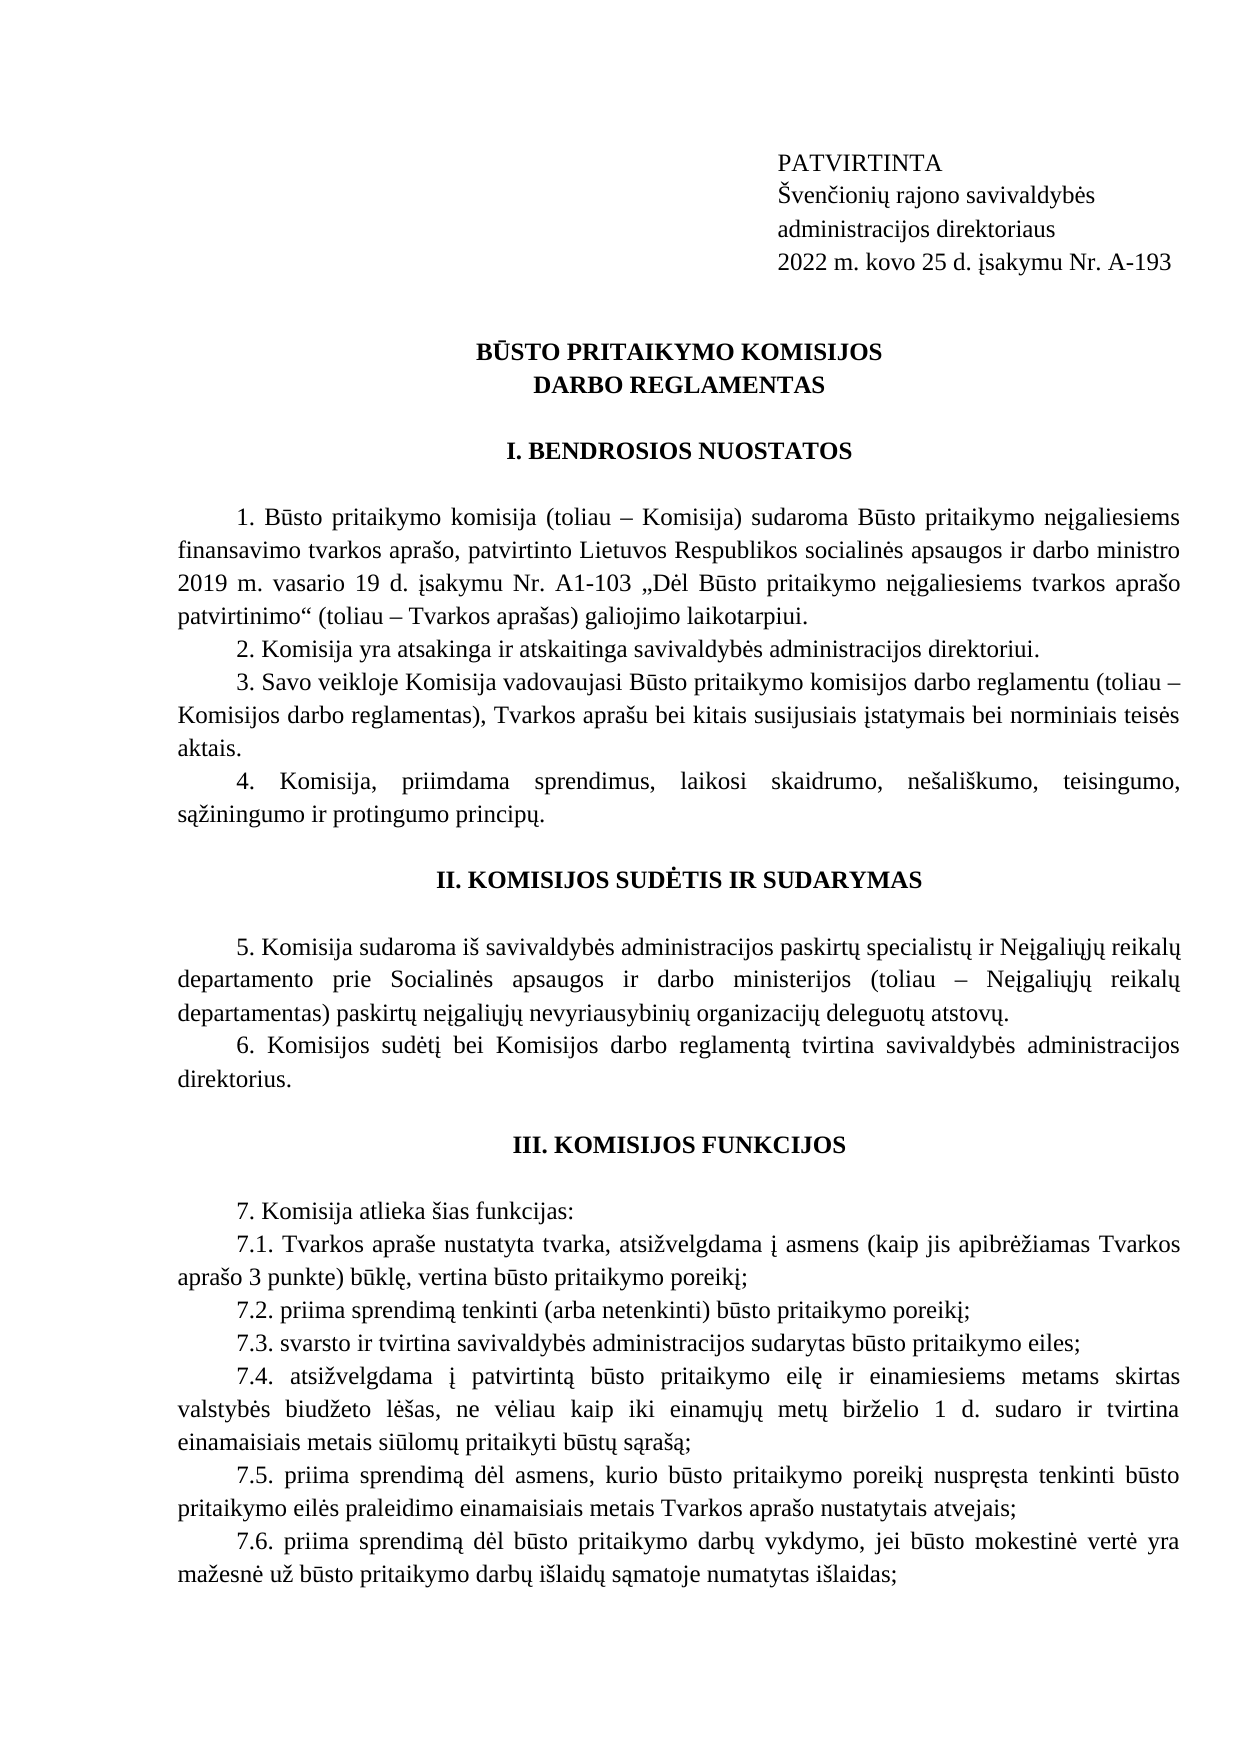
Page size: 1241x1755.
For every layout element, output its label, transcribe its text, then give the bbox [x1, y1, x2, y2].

text II. komisijos sudėtis ir sudarymas [177, 866, 1181, 894]
text 6. Komisijos sudėtį bei Komisijos darbo reglamentą tvirtina savivaldybės administracijos direktorius. [177, 1031, 1181, 1092]
text I. Bendrosios nuostatos [177, 436, 1181, 465]
text III. komisijos funkcijos [177, 1130, 1181, 1158]
text DARBO REGLAMENTAS [177, 370, 1181, 399]
text Būsto pritaikymo komisijos [177, 337, 1181, 366]
text patvirtinta [777, 148, 1181, 176]
text administracijos direktoriaus [777, 214, 1181, 242]
text Švenčionių rajono savivaldybės [777, 181, 1181, 209]
text 7.5. priima sprendimą dėl asmens, kurio būsto pritaikymo poreikį nuspręsta tenkinti būsto pritaikymo eilės praleidimo einamaisiais metais Tvarkos aprašo nustatytais atvejais; [177, 1460, 1181, 1522]
text 7.6. priima sprendimą dėl būsto pritaikymo darbų vykdymo, jei būsto mokestinė vertė yra mažesnė už būsto pritaikymo darbų išlaidų sąmatoje numatytas išlaidas; [177, 1526, 1181, 1588]
text 3. Savo veikloje Komisija vadovaujasi Būsto pritaikymo komisijos darbo reglamentu (toliau – Komisijos darbo reglamentas), Tvarkos aprašu bei kitais susijusiais įstatymais bei norminiais teisės aktais. [177, 667, 1181, 762]
text 7.1. Tvarkos apraše nustatyta tvarka, atsižvelgdama į asmens (kaip jis apibrėžiamas Tvarkos aprašo 3 punkte) būklę, vertina būsto pritaikymo poreikį; [177, 1229, 1181, 1291]
text 7.4. atsižvelgdama į patvirtintą būsto pritaikymo eilę ir einamiesiems metams skirtas valstybės biudžeto lėšas, ne vėliau kaip iki einamųjų metų birželio 1 d. sudaro ir tvirtina einamaisiais metais siūlomų pritaikyti būstų sąrašą; [177, 1361, 1181, 1456]
text 2022 m. kovo 25 d. įsakymu Nr. A-193 [777, 247, 1181, 275]
text 5. Komisija sudaroma iš savivaldybės administracijos paskirtų specialistų ir Neįgaliųjų reikalų departamento prie Socialinės apsaugos ir darbo ministerijos (toliau – Neįgaliųjų reikalų departamentas) paskirtų neįgaliųjų nevyriausybinių organizacijų deleguotų atstovų. [177, 932, 1181, 1026]
text 1. Būsto pritaikymo komisija (toliau – Komisija) sudaroma Būsto pritaikymo neįgaliesiems finansavimo tvarkos aprašo, patvirtinto Lietuvos Respublikos socialinės apsaugos ir darbo ministro 2019 m. vasario 19 d. įsakymu Nr. A1-103 „Dėl Būsto pritaikymo neįgaliesiems tvarkos aprašo patvirtinimo“ (toliau – Tvarkos aprašas) galiojimo laikotarpiui. [177, 502, 1181, 630]
text 2. Komisija yra atsakinga ir atskaitinga savivaldybės administracijos direktoriui. [177, 634, 1181, 663]
text 7.3. svarsto ir tvirtina savivaldybės administracijos sudarytas būsto pritaikymo eiles; [177, 1328, 1181, 1357]
text 7. Komisija atlieka šias funkcijas: [177, 1196, 1181, 1224]
text 7.2. priima sprendimą tenkinti (arba netenkinti) būsto pritaikymo poreikį; [177, 1295, 1181, 1323]
text 4. Komisija, priimdama sprendimus, laikosi skaidrumo, nešališkumo, teisingumo, sąžiningumo ir protingumo principų. [177, 766, 1181, 828]
